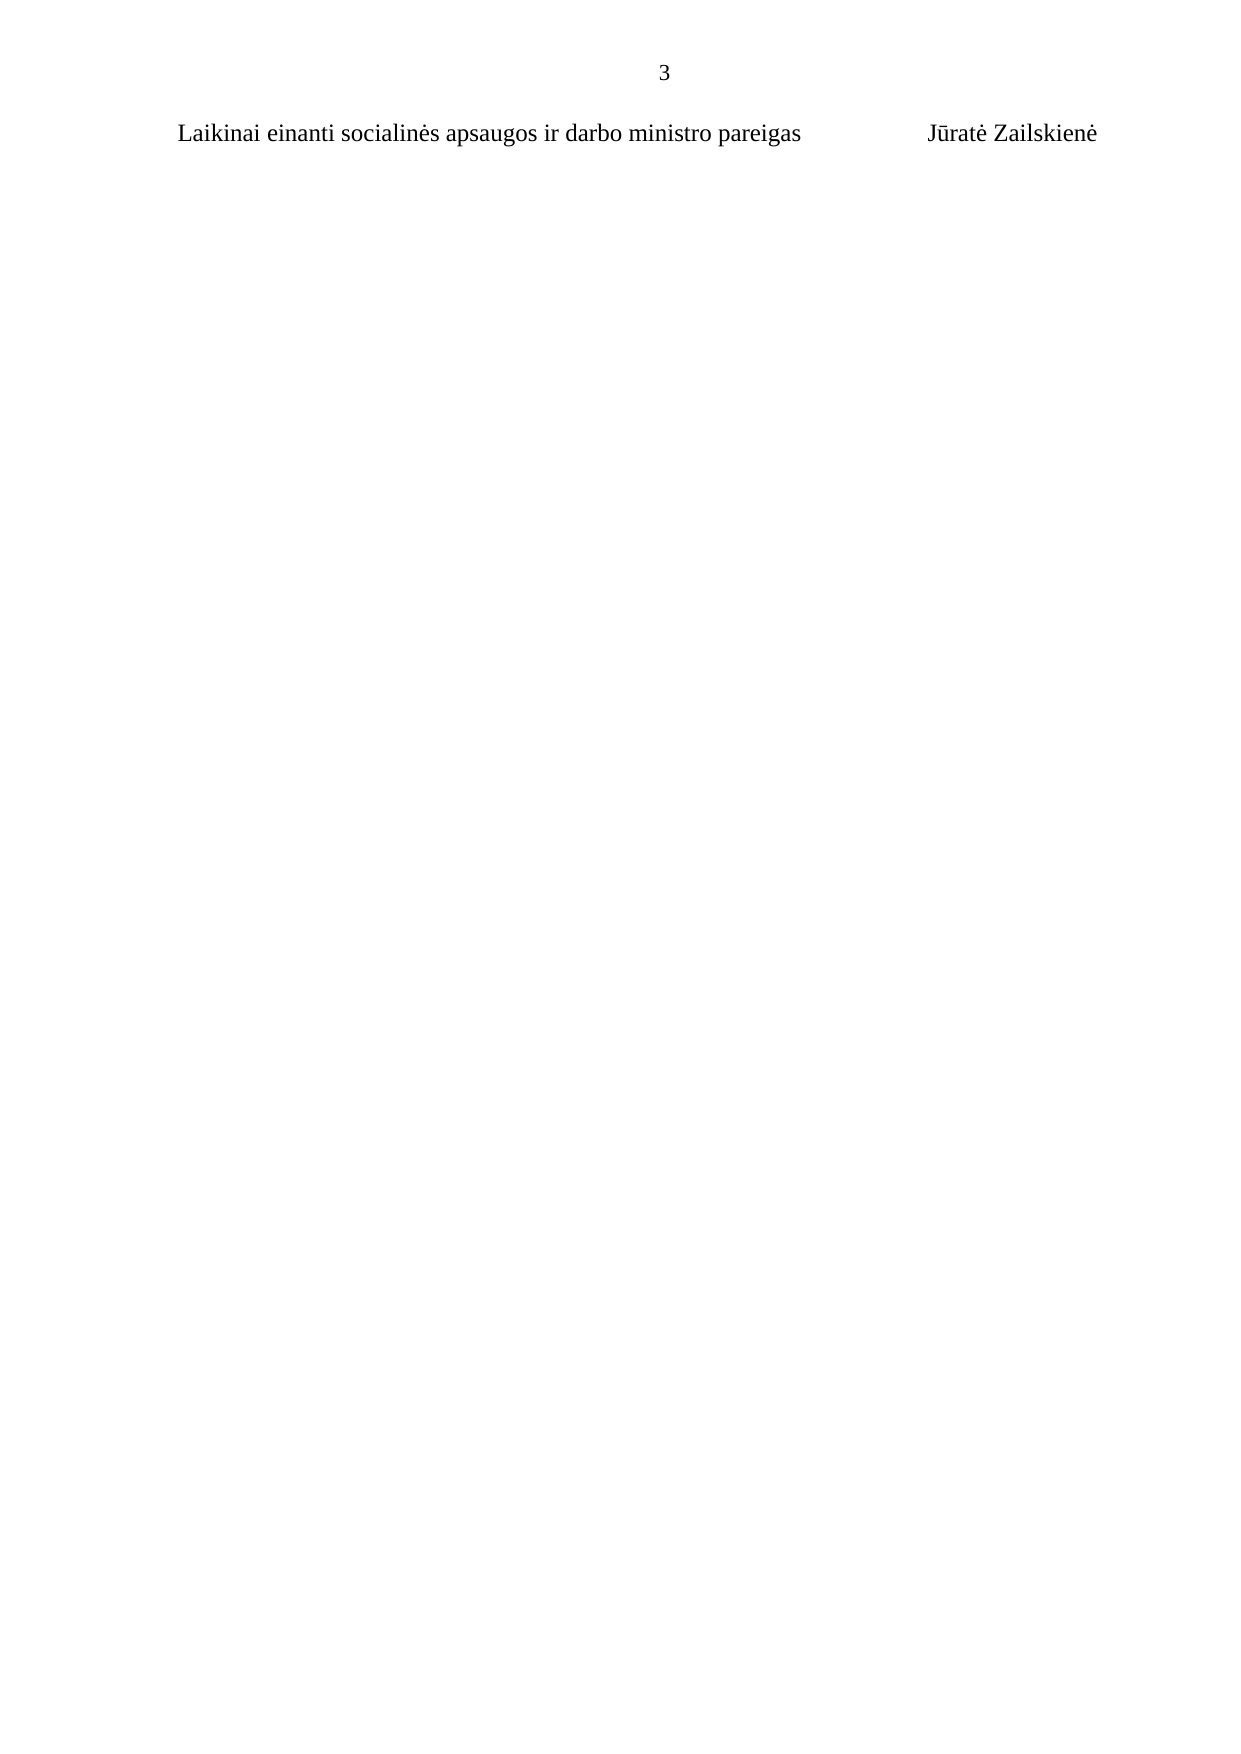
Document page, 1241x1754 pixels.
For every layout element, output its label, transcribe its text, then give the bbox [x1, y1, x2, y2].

text Laikinai einanti socialinės apsaugos ir darbo ministro pareigas Jūratė Zailskienė [177, 118, 1152, 147]
